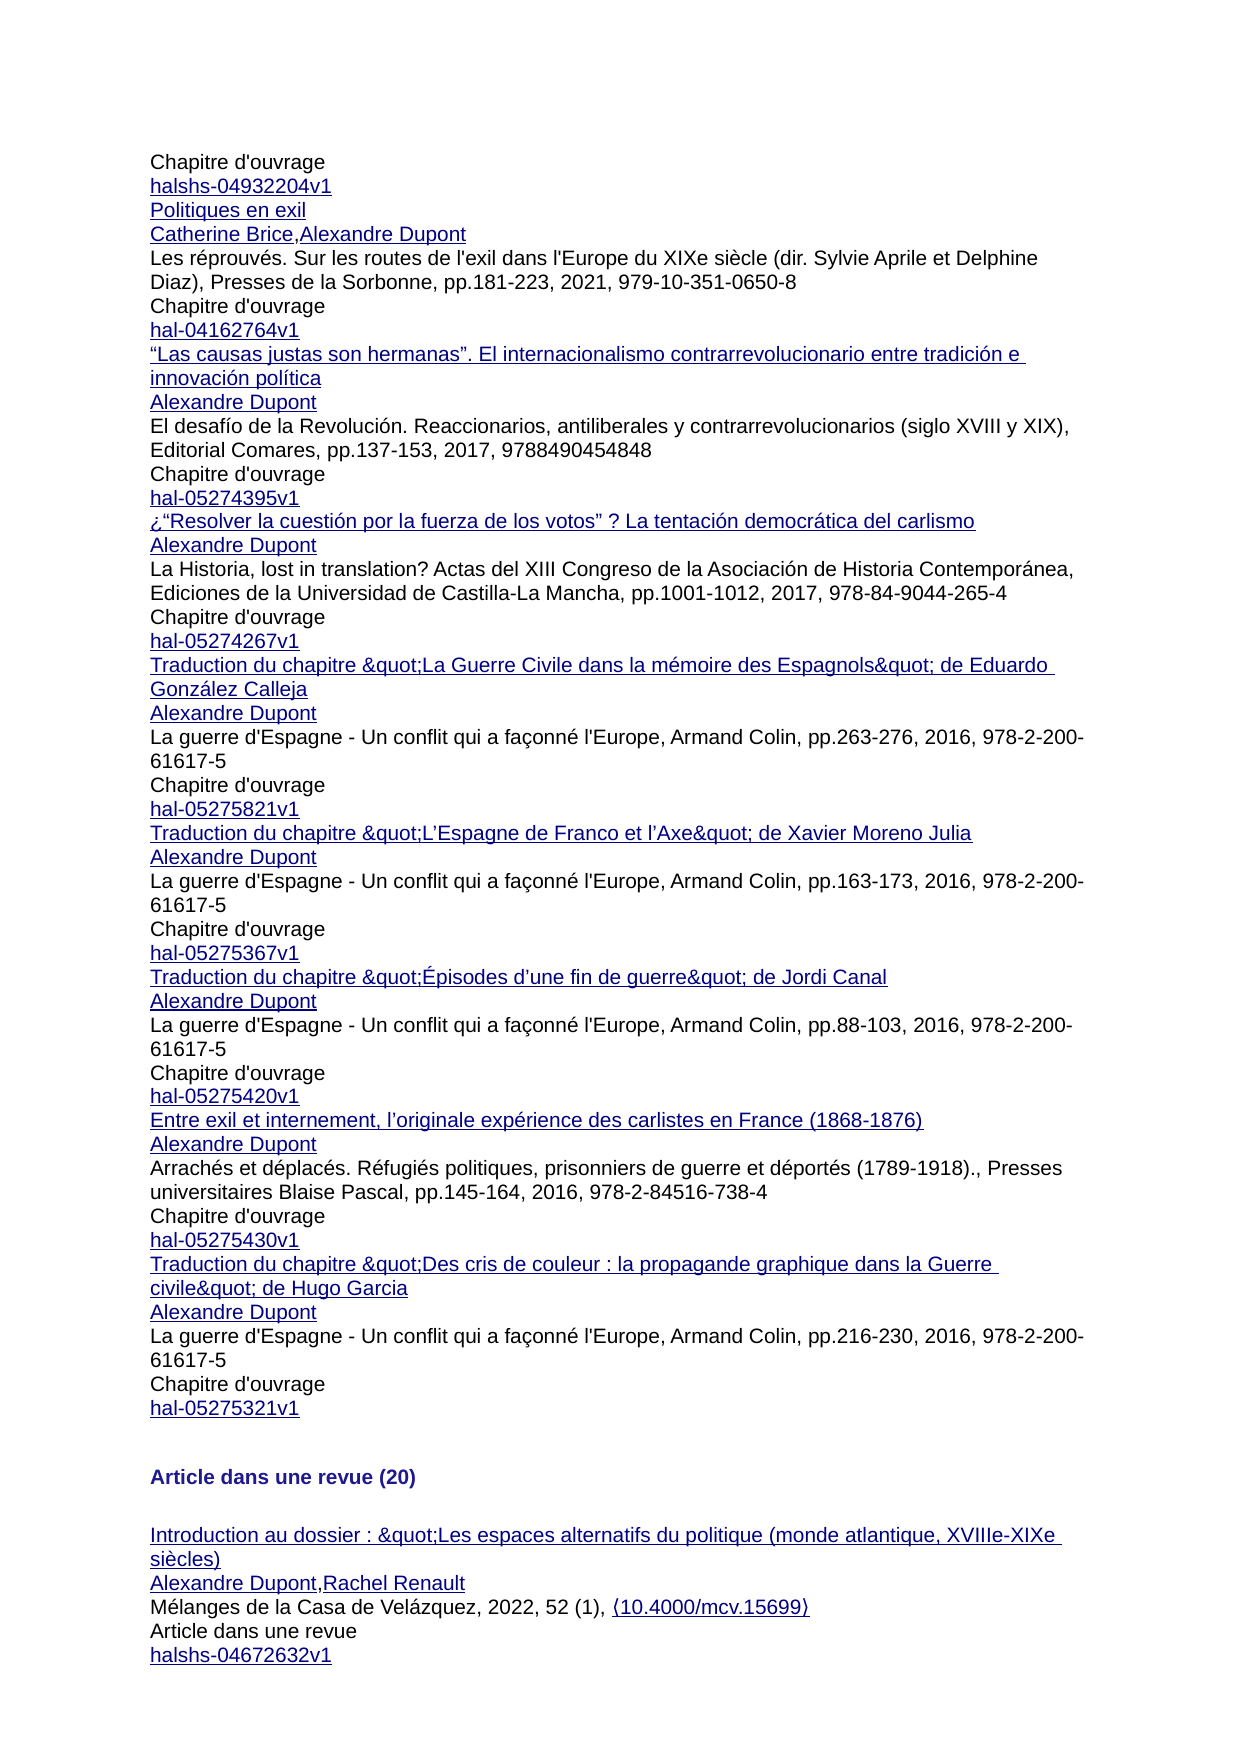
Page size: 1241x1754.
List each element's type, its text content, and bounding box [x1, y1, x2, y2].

subtitle Article dans une revue (20) [150, 1464, 1090, 1488]
table_cell Traduction du chapitre &quot;L’Espagne de Franco et l’Axe&quot; de Xavier Moreno Julia Alexandre Dupont La guerre d'Espagne - Un conflit qui a façonné l'Europe, Armand Colin, pp.163-173, 2016, 978-2-200-61617-5 Chapitre d'ouvrage hal-05275367v1 [150, 821, 1090, 964]
table_cell Traduction du chapitre &quot;La Guerre Civile dans la mémoire des Espagnols&quot; de Eduardo González Calleja Alexandre Dupont La guerre d'Espagne - Un conflit qui a façonné l'Europe, Armand Colin, pp.263-276, 2016, 978-2-200-61617-5 Chapitre d'ouvrage hal-05275821v1 [150, 653, 1090, 821]
table_cell “Las causas justas son hermanas”. El internacionalismo contrarrevolucionario entre tradición e innovación política Alexandre Dupont El desafío de la Revolución. Reaccionarios, antiliberales y contrarrevolucionarios (siglo XVIII y XIX), Editorial Comares, pp.137-153, 2017, 9788490454848 Chapitre d'ouvrage hal-05274395v1 [150, 342, 1090, 509]
table_header Chapitre d'ouvrage halshs-04932204v1 [150, 150, 1090, 198]
table_header Introduction au dossier : &quot;Les espaces alternatifs du politique (monde atlantique, XVIIIe-XIXe siècles) Alexandre Dupont,Rachel Renault Mélanges de la Casa de Velázquez, 2022, 52 (1), ⟨10.4000/mcv.15699⟩ Article dans une revue halshs-04672632v1 [150, 1523, 1090, 1667]
table_cell Traduction du chapitre &quot;Épisodes d’une fin de guerre&quot; de Jordi Canal Alexandre Dupont La guerre d'Espagne - Un conflit qui a façonné l'Europe, Armand Colin, pp.88-103, 2016, 978-2-200-61617-5 Chapitre d'ouvrage hal-05275420v1 [150, 965, 1090, 1108]
table_cell ¿“Resolver la cuestión por la fuerza de los votos” ? La tentación democrática del carlismo Alexandre Dupont La Historia, lost in translation? Actas del XIII Congreso de la Asociación de Historia Contemporánea, Ediciones de la Universidad de Castilla-La Mancha, pp.1001-1012, 2017, 978-84-9044-265-4 Chapitre d'ouvrage hal-05274267v1 [150, 509, 1090, 653]
table_cell Entre exil et internement, l’originale expérience des carlistes en France (1868-1876) Alexandre Dupont Arrachés et déplacés. Réfugiés politiques, prisonniers de guerre et déportés (1789-1918)., Presses universitaires Blaise Pascal, pp.145-164, 2016, 978-2-84516-738-4 Chapitre d'ouvrage hal-05275430v1 [150, 1108, 1090, 1252]
table_cell Politiques en exil Catherine Brice,Alexandre Dupont Les réprouvés. Sur les routes de l'exil dans l'Europe du XIXe siècle (dir. Sylvie Aprile et Delphine Diaz), Presses de la Sorbonne, pp.181-223, 2021, 979-10-351-0650-8 Chapitre d'ouvrage hal-04162764v1 [150, 198, 1090, 342]
table_cell Traduction du chapitre &quot;Des cris de couleur : la propagande graphique dans la Guerre civile&quot; de Hugo Garcia Alexandre Dupont La guerre d'Espagne - Un conflit qui a façonné l'Europe, Armand Colin, pp.216-230, 2016, 978-2-200-61617-5 Chapitre d'ouvrage hal-05275321v1 [150, 1252, 1090, 1420]
